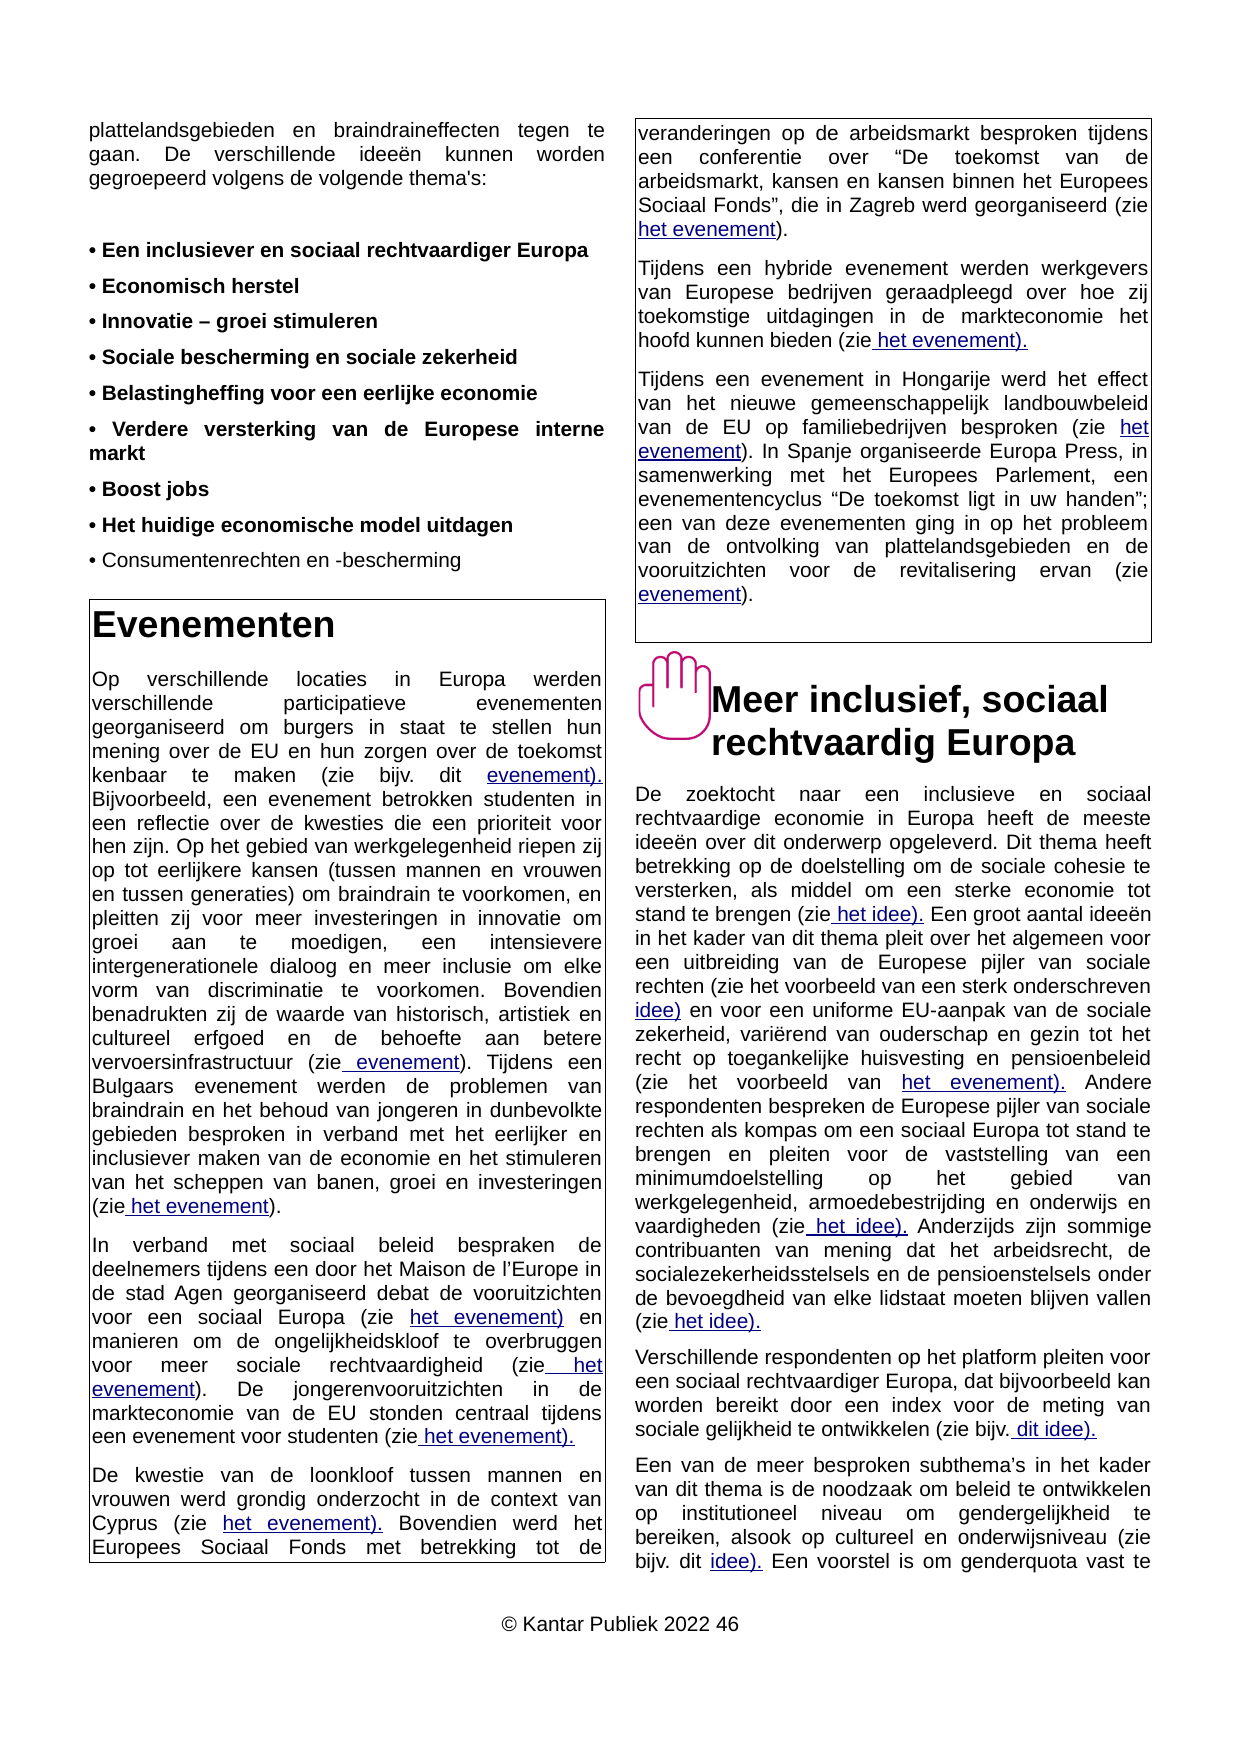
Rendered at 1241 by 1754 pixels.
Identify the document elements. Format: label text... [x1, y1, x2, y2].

text Verschillende respondenten op het platform pleiten voor een sociaal rechtvaardiger Europa, dat bijvoorbeeld kan worden bereikt door een index voor de meting van sociale gelijkheid te ontwikkelen (zie bijv. dit idee). [635, 1345, 1152, 1441]
text Een van de meer besproken subthema’s in het kader van dit thema is de noodzaak om beleid te ontwikkelen op institutioneel niveau om gendergelijkheid te bereiken, alsook op cultureel en onderwijsniveau (zie bijv. dit idee). Een voorstel is om genderquota vast te [635, 1453, 1152, 1573]
picture [638, 651, 711, 740]
text • Belastingheffing voor een eerlijke economie [88, 381, 605, 405]
text • Innovatie – groei stimuleren [88, 309, 605, 333]
text • Verdere versterking van de Europese interne markt [88, 417, 605, 465]
text • Sociale bescherming en sociale zekerheid [88, 345, 605, 369]
text Tijdens een evenement in Hongarije werd het effect van het nieuwe gemeenschappelijk landbouwbeleid van de EU op familiebedrijven besproken (zie het evenement). In Spanje organiseerde Europa Press, in samenwerking met het Europees Parlement, een evenementencyclus “De toekomst ligt in uw handen”; een van deze evenementen ging in op het probleem van de ontvolking van plattelandsgebieden en de vooruitzichten voor de revitalisering ervan (zie evenement). [636, 363, 1151, 609]
text veranderingen op de arbeidsmarkt besproken tijdens een conferentie over “De toekomst van de arbeidsmarkt, kansen en kansen binnen het Europees Sociaal Fonds”, die in Zagreb werd georganiseerd (zie het evenement). [636, 119, 1151, 244]
text Tijdens een hybride evenement werden werkgevers van Europese bedrijven geraadpleegd over hoe zij toekomstige uitdagingen in de markteconomie het hoofd kunnen bieden (zie het evenement). [636, 253, 1151, 355]
text • Het huidige economische model uitdagen [88, 512, 605, 536]
subtitle Meer inclusief, sociaal rechtvaardig Europa [635, 677, 1152, 764]
text In verband met sociaal beleid bespraken de deelnemers tijdens een door het Maison de l’Europe in de stad Agen georganiseerd debat de vooruitzichten voor een sociaal Europa (zie het evenement) en manieren om de ongelijkheidskloof te overbruggen voor meer sociale rechtvaardigheid (zie het evenement). De jongerenvooruitzichten in de markteconomie van de EU stonden centraal tijdens een evenement voor studenten (zie het evenement). [90, 1229, 605, 1451]
text De zoektocht naar een inclusieve en sociaal rechtvaardige economie in Europa heeft de meeste ideeën over dit onderwerp opgeleverd. Dit thema heeft betrekking op de doelstelling om de sociale cohesie te versterken, als middel om een sterke economie tot stand te brengen (zie het idee). Een groot aantal ideeën in het kader van dit thema pleit over het algemeen voor een uitbreiding van de Europese pijler van sociale rechten (zie het voorbeeld van een sterk onderschreven idee) en voor een uniforme EU-aanpak van de sociale zekerheid, variërend van ouderschap en gezin tot het recht op toegankelijke huisvesting en pensioenbeleid (zie het voorbeeld van het evenement). Andere respondenten bespreken de Europese pijler van sociale rechten als kompas om een sociaal Europa tot stand te brengen en pleiten voor de vaststelling van een minimumdoelstelling op het gebied van werkgelegenheid, armoedebestrijding en onderwijs en vaardigheden (zie het idee). Anderzijds zijn sommige contribuanten van mening dat het arbeidsrecht, de socialezekerheidsstelsels en de pensioenstelsels onder de bevoegdheid van elke lidstaat moeten blijven vallen (zie het idee). [635, 782, 1152, 1333]
text • Consumentenrechten en -bescherming [88, 548, 605, 572]
text plattelandsgebieden en braindraineffecten tegen te gaan. De verschillende ideeën kunnen worden gegroepeerd volgens de volgende thema's: [88, 118, 605, 190]
text Op verschillende locaties in Europa werden verschillende participatieve evenementen georganiseerd om burgers in staat te stellen hun mening over de EU en hun zorgen over de toekomst kenbaar te maken (zie bijv. dit evenement). Bijvoorbeeld, een evenement betrokken studenten in een reflectie over de kwesties die een prioriteit voor hen zijn. Op het gebied van werkgelegenheid riepen zij op tot eerlijkere kansen (tussen mannen en vrouwen en tussen generaties) om braindrain te voorkomen, en pleitten zij voor meer investeringen in innovatie om groei aan te moedigen, een intensievere intergenerationele dialoog en meer inclusie om elke vorm van discriminatie te voorkomen. Bovendien benadrukten zij de waarde van historisch, artistiek en cultureel erfgoed en de behoefte aan betere vervoersinfrastructuur (zie evenement). Tijdens een Bulgaars evenement werden de problemen van braindrain en het behoud van jongeren in dunbevolkte gebieden besproken in verband met het eerlijker en inclusiever maken van de economie en het stimuleren van het scheppen van banen, groei en investeringen (zie het evenement). [90, 664, 605, 1221]
text • Boost jobs [88, 477, 605, 501]
text • Economisch herstel [88, 273, 605, 297]
text De kwestie van de loonkloof tussen mannen en vrouwen werd grondig onderzocht in de context van Cyprus (zie het evenement). Bovendien werd het Europees Sociaal Fonds met betrekking tot de [90, 1460, 605, 1562]
text • Een inclusiever en sociaal rechtvaardiger Europa [88, 238, 605, 262]
subtitle Evenementen [90, 600, 605, 648]
